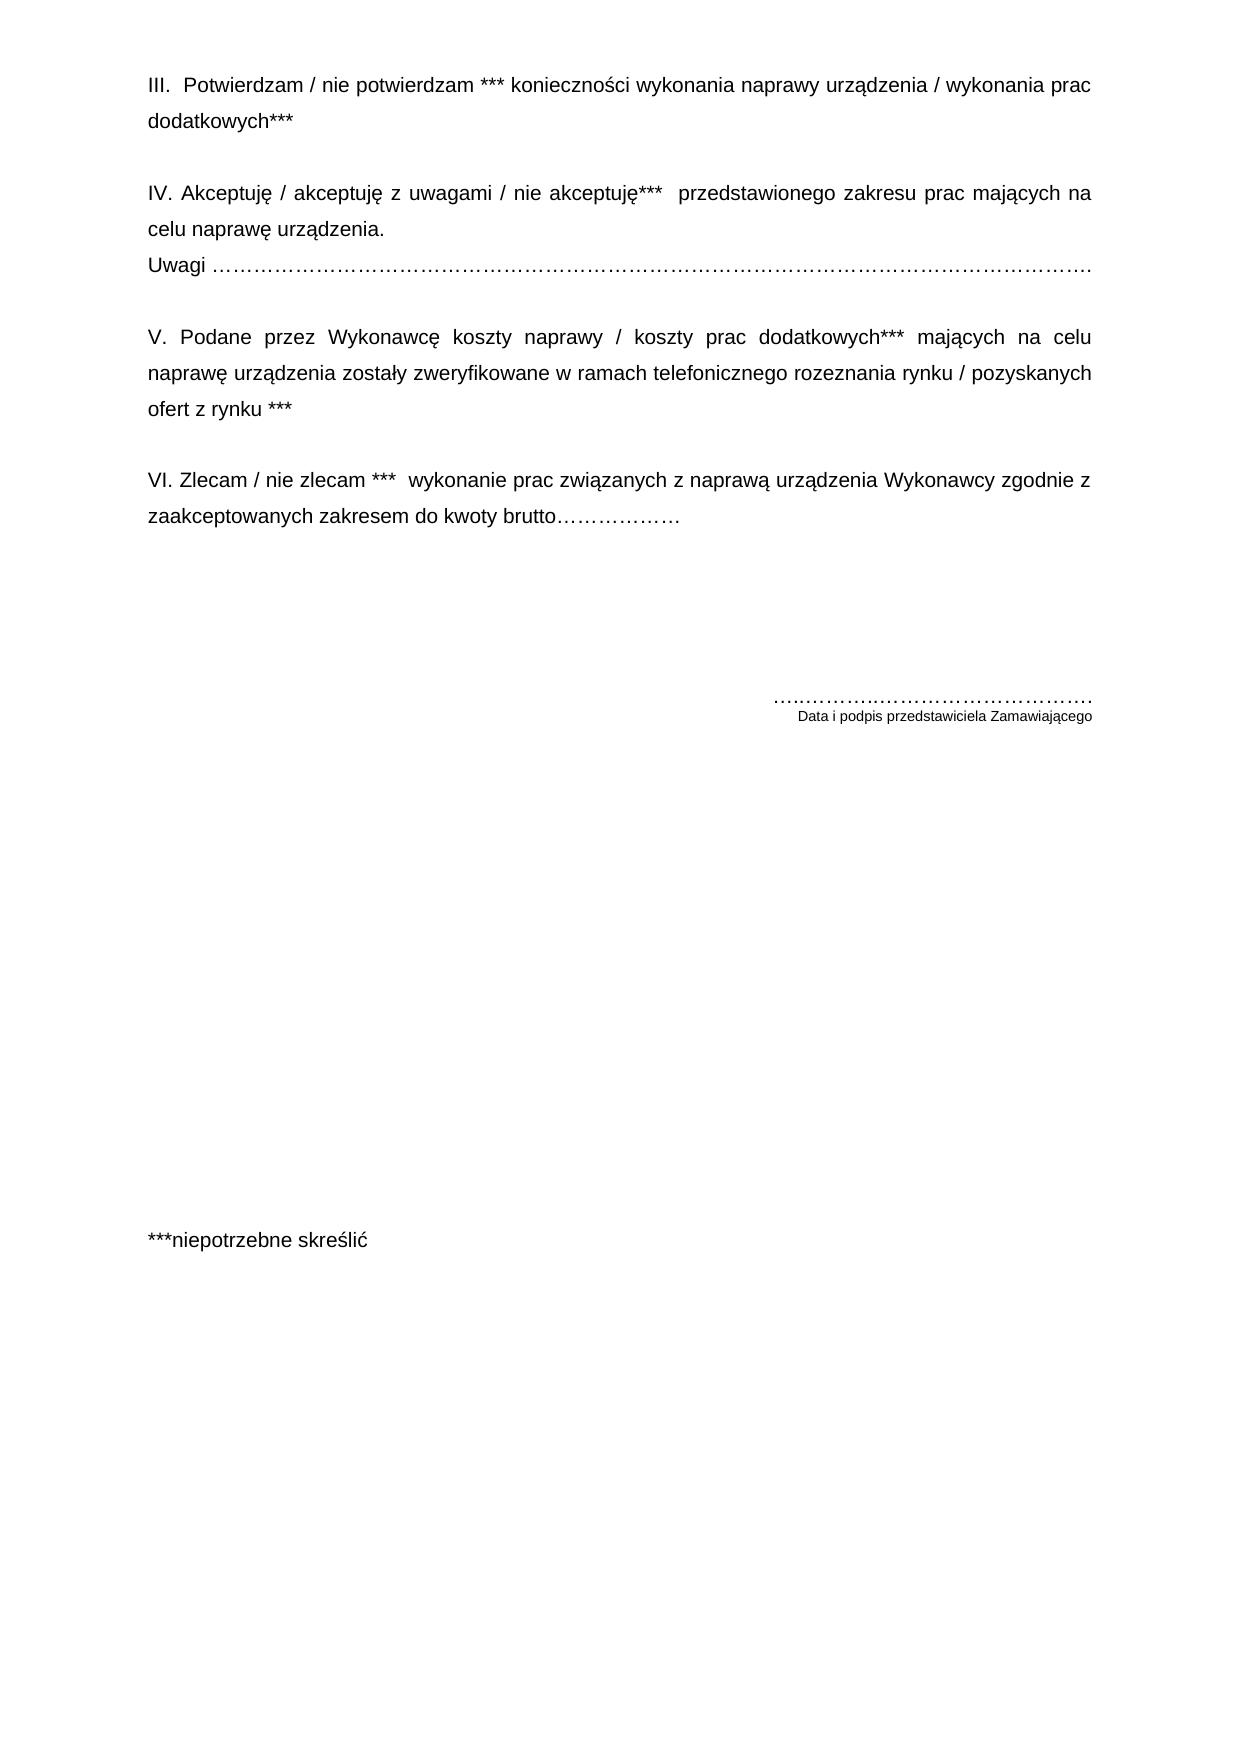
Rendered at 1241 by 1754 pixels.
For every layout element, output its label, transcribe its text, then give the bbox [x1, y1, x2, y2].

text ***niepotrzebne skreślić [148, 1228, 1093, 1252]
text V. Podane przez Wykonawcę koszty naprawy / koszty prac dodatkowych*** mających na celu naprawę urządzenia zostały zweryfikowane w ramach telefonicznego rozeznania rynku / pozyskanych ofert z rynku *** [148, 324, 1093, 420]
text …..………..…………………………. Data i podpis przedstawiciela Zamawiającego [148, 684, 1093, 724]
text Uwagi ………………………………………………………………………………………………………………. [148, 253, 1093, 277]
text III. Potwierdzam / nie potwierdzam *** konieczności wykonania naprawy urządzenia / wykonania prac dodatkowych*** [148, 73, 1093, 133]
text VI. Zlecam / nie zlecam *** wykonanie prac związanych z naprawą urządzenia Wykonawcy zgodnie z zaakceptowanych zakresem do kwoty brutto……………… [148, 468, 1093, 528]
text IV. Akceptuję / akceptuję z uwagami / nie akceptuję*** przedstawionego zakresu prac mających na celu naprawę urządzenia. [148, 181, 1093, 241]
